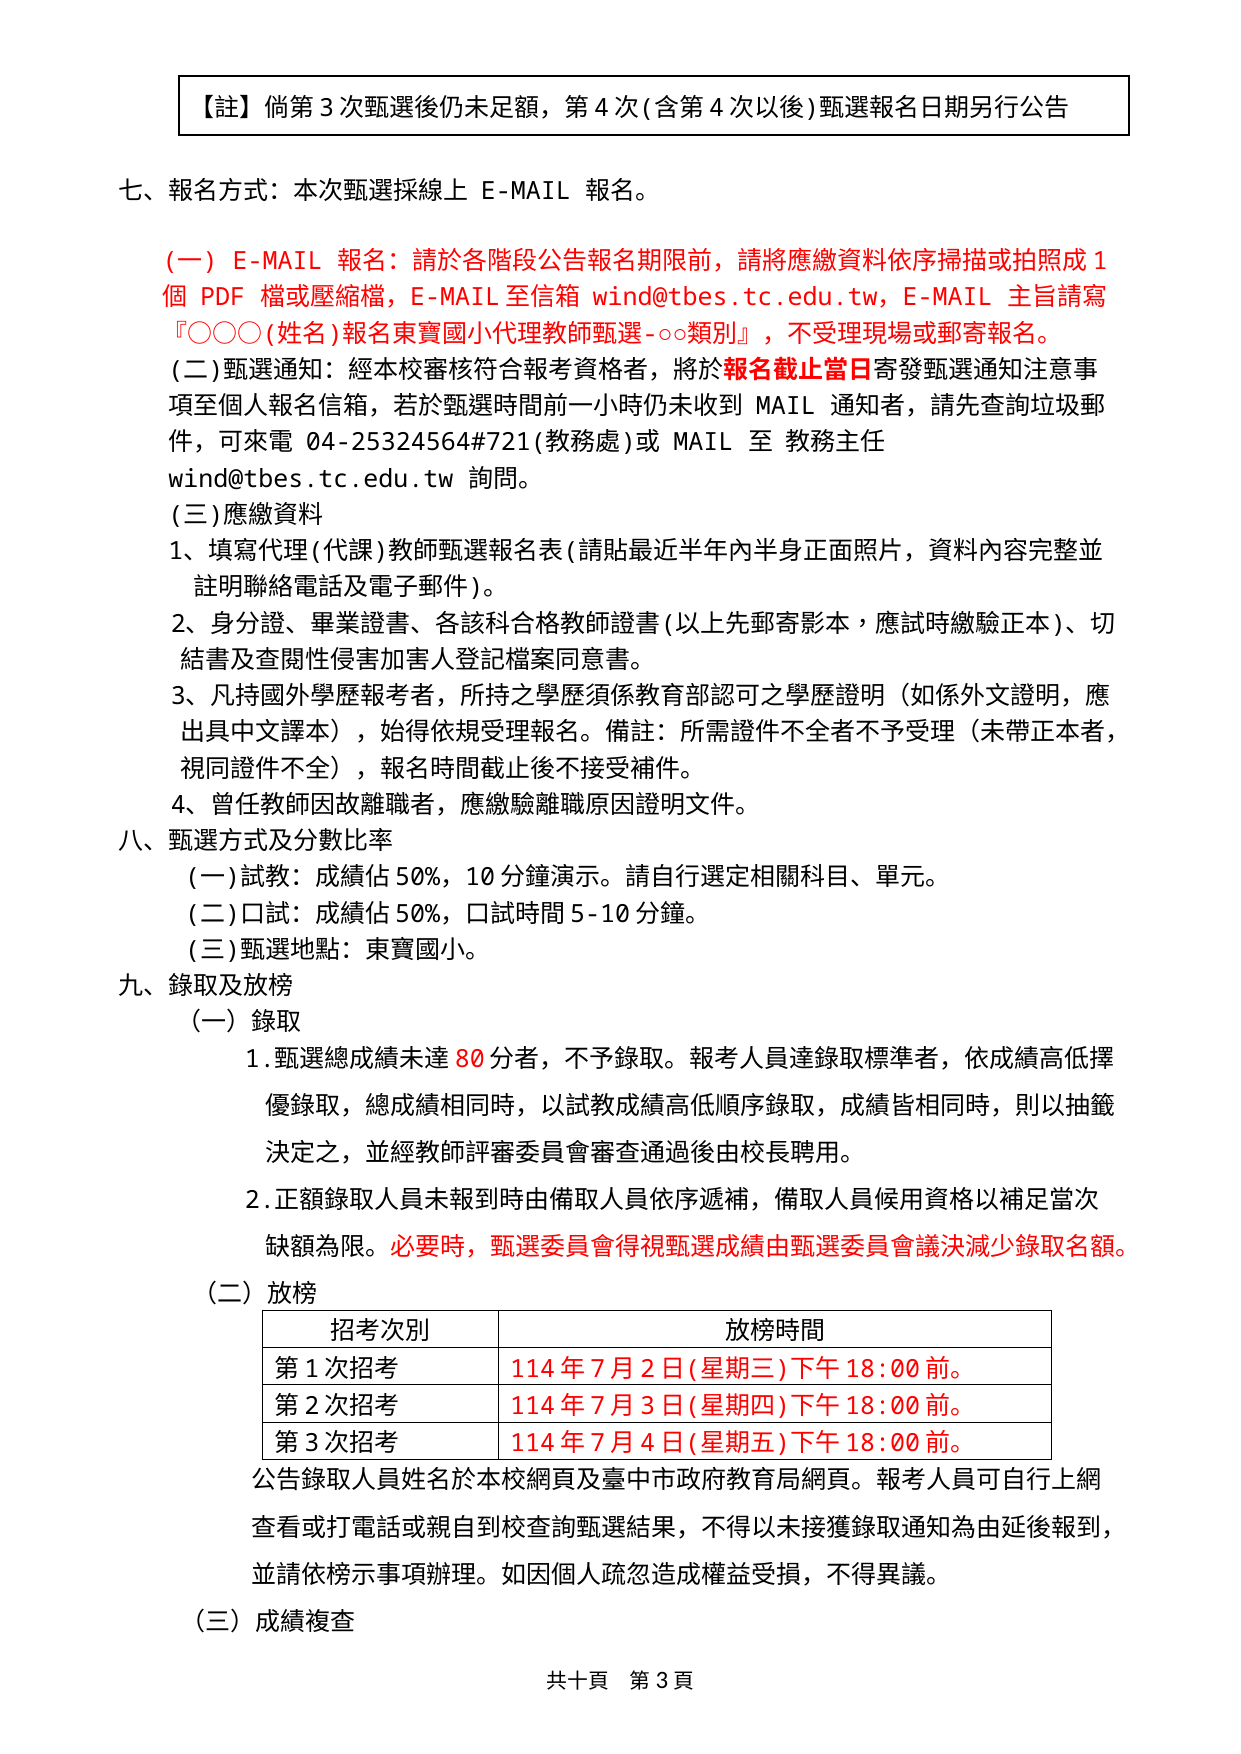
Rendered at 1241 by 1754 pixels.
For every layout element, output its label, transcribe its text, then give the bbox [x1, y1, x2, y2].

text （一）錄取 [176, 1002, 1122, 1038]
table_cell 114年7月3日(星期四)下午18:00前。 [499, 1385, 1051, 1422]
table_cell 第3次招考 [263, 1423, 498, 1459]
text （二）放榜 [192, 1273, 1122, 1310]
text （三）成績複查 [181, 1601, 1122, 1637]
table_header 招考次別 [263, 1311, 498, 1347]
table_cell 114年7月2日(星期三)下午18:00前。 [499, 1348, 1051, 1384]
text 1、填寫代理(代課)教師甄選報名表(請貼最近半年內半身正面照片，資料內容完整並註明聯絡電話及電子郵件)。 [168, 531, 1122, 603]
text 4、曾任教師因故離職者，應繳驗離職原因證明文件。 [156, 784, 1122, 821]
text 公告錄取人員姓名於本校網頁及臺中市政府教育局網頁。報考人員可自行上網查看或打電話或親自到校查詢甄選結果，不得以未接獲錄取通知為由延後報到，並請依榜示事項辦理。如因個人疏忽造成權益受損，不得異議。 [251, 1460, 1122, 1590]
text 2、身分證、畢業證書、各該科合格教師證書(以上先郵寄影本，應試時繳驗正本)、切結書及查閱性侵害加害人登記檔案同意書。 [156, 603, 1122, 676]
text (二)甄選通知：經本校審核符合報考資格者，將於報名截止當日寄發甄選通知注意事項至個人報名信箱，若於甄選時間前一小時仍未收到 MAIL 通知者，請先查詢垃圾郵件，可來電 04-25324564#721(教務處)或 MAIL 至 教務主任wind@tbes.tc.edu.tw 詢問。 [168, 349, 1122, 494]
text 3、凡持國外學歷報考者，所持之學歷須係教育部認可之學歷證明（如係外文證明，應出具中文譯本），始得依規受理報名。備註：所需證件不全者不予受理（未帶正本者，視同證件不全），報名時間截止後不接受補件。 [156, 676, 1122, 784]
text 八、甄選方式及分數比率 [118, 821, 1122, 857]
table_cell 【註】倘第3次甄選後仍未足額，第4次(含第4次以後)甄選報名日期另行公告 [180, 77, 1128, 134]
text (三)應繳資料 [168, 494, 1122, 531]
text (一) E-MAIL 報名：請於各階段公告報名期限前，請將應繳資料依序掃描或拍照成1個 PDF 檔或壓縮檔，E-MAIL至信箱 wind@tbes.tc.edu.tw，E-MAIL 主旨請寫『○○○(姓名)報名東寶國小代理教師甄選-○○類別』，不受理現場或郵寄報名。 [162, 207, 1122, 349]
text 七、報名方式：本次甄選採線上 E-MAIL 報名。 [118, 170, 1122, 207]
table_header 放榜時間 [499, 1311, 1051, 1347]
text 1.甄選總成績未達80分者，不予錄取。報考人員達錄取標準者，依成績高低擇優錄取，總成績相同時，以試教成績高低順序錄取，成績皆相同時，則以抽籤決定之，並經教師評審委員會審查通過後由校長聘用。 [244, 1038, 1122, 1168]
table_header (一)試教：成績佔50%，10分鐘演示。請自行選定相關科目、單元。 (二)口試：成績佔50%，口試時間5-10分鐘。 (三)甄選地點：東寶國小。 [174, 857, 1122, 966]
text 2.正額錄取人員未報到時由備取人員依序遞補，備取人員候用資格以補足當次缺額為限。必要時，甄選委員會得視甄選成績由甄選委員會議決減少錄取名額。 [244, 1179, 1122, 1263]
text 九、錄取及放榜 [118, 966, 1122, 1002]
table_cell 第1次招考 [263, 1348, 498, 1384]
table_cell 114年7月4日(星期五)下午18:00前。 [499, 1423, 1051, 1459]
table_cell 第2次招考 [263, 1385, 498, 1422]
